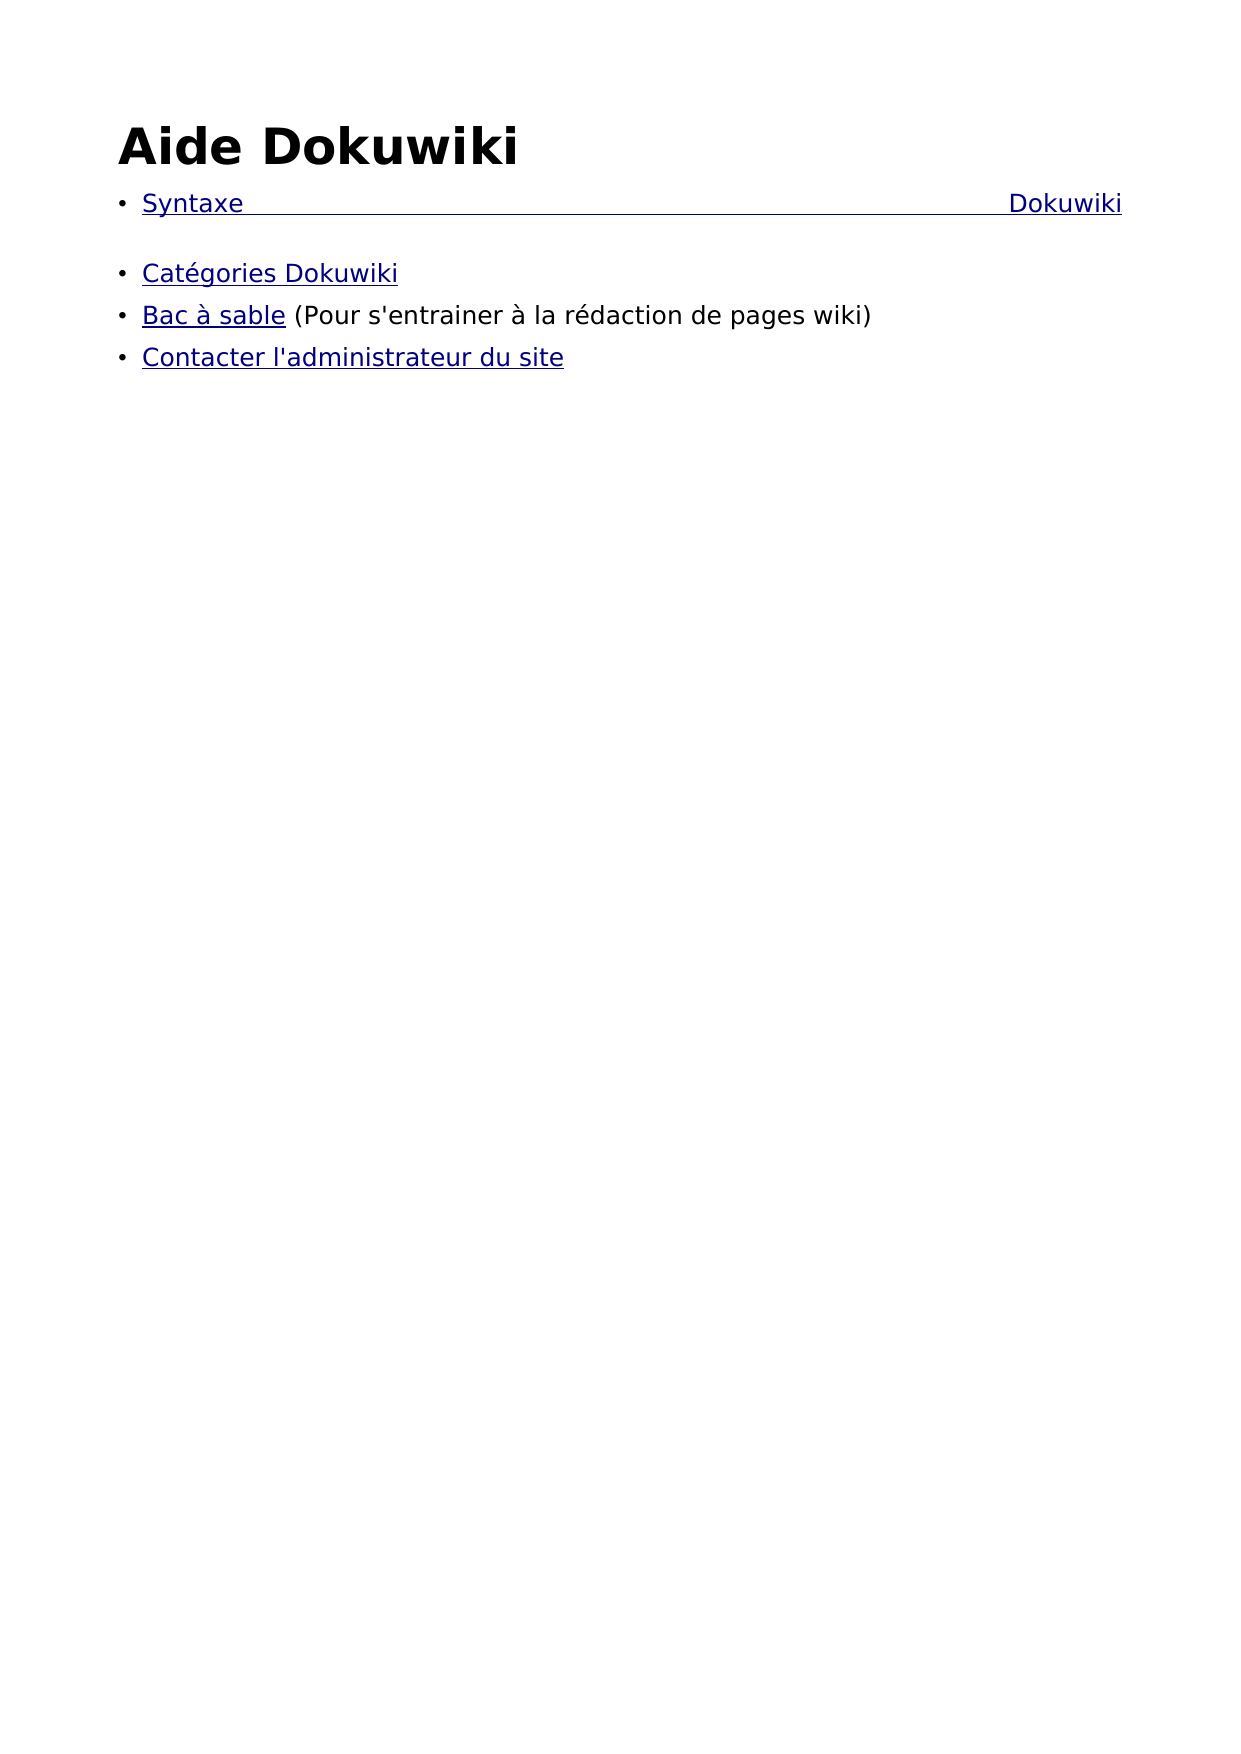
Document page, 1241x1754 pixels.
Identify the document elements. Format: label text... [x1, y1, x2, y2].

list Syntaxe Dokuwiki [118, 189, 1122, 247]
list Catégories Dokuwiki [118, 260, 1122, 289]
subtitle Aide Dokuwiki [118, 118, 1122, 176]
list Bac à sable (Pour s'entrainer à la rédaction de pages wiki) [118, 301, 1122, 331]
list Contacter l'administrateur du site [118, 343, 1122, 372]
